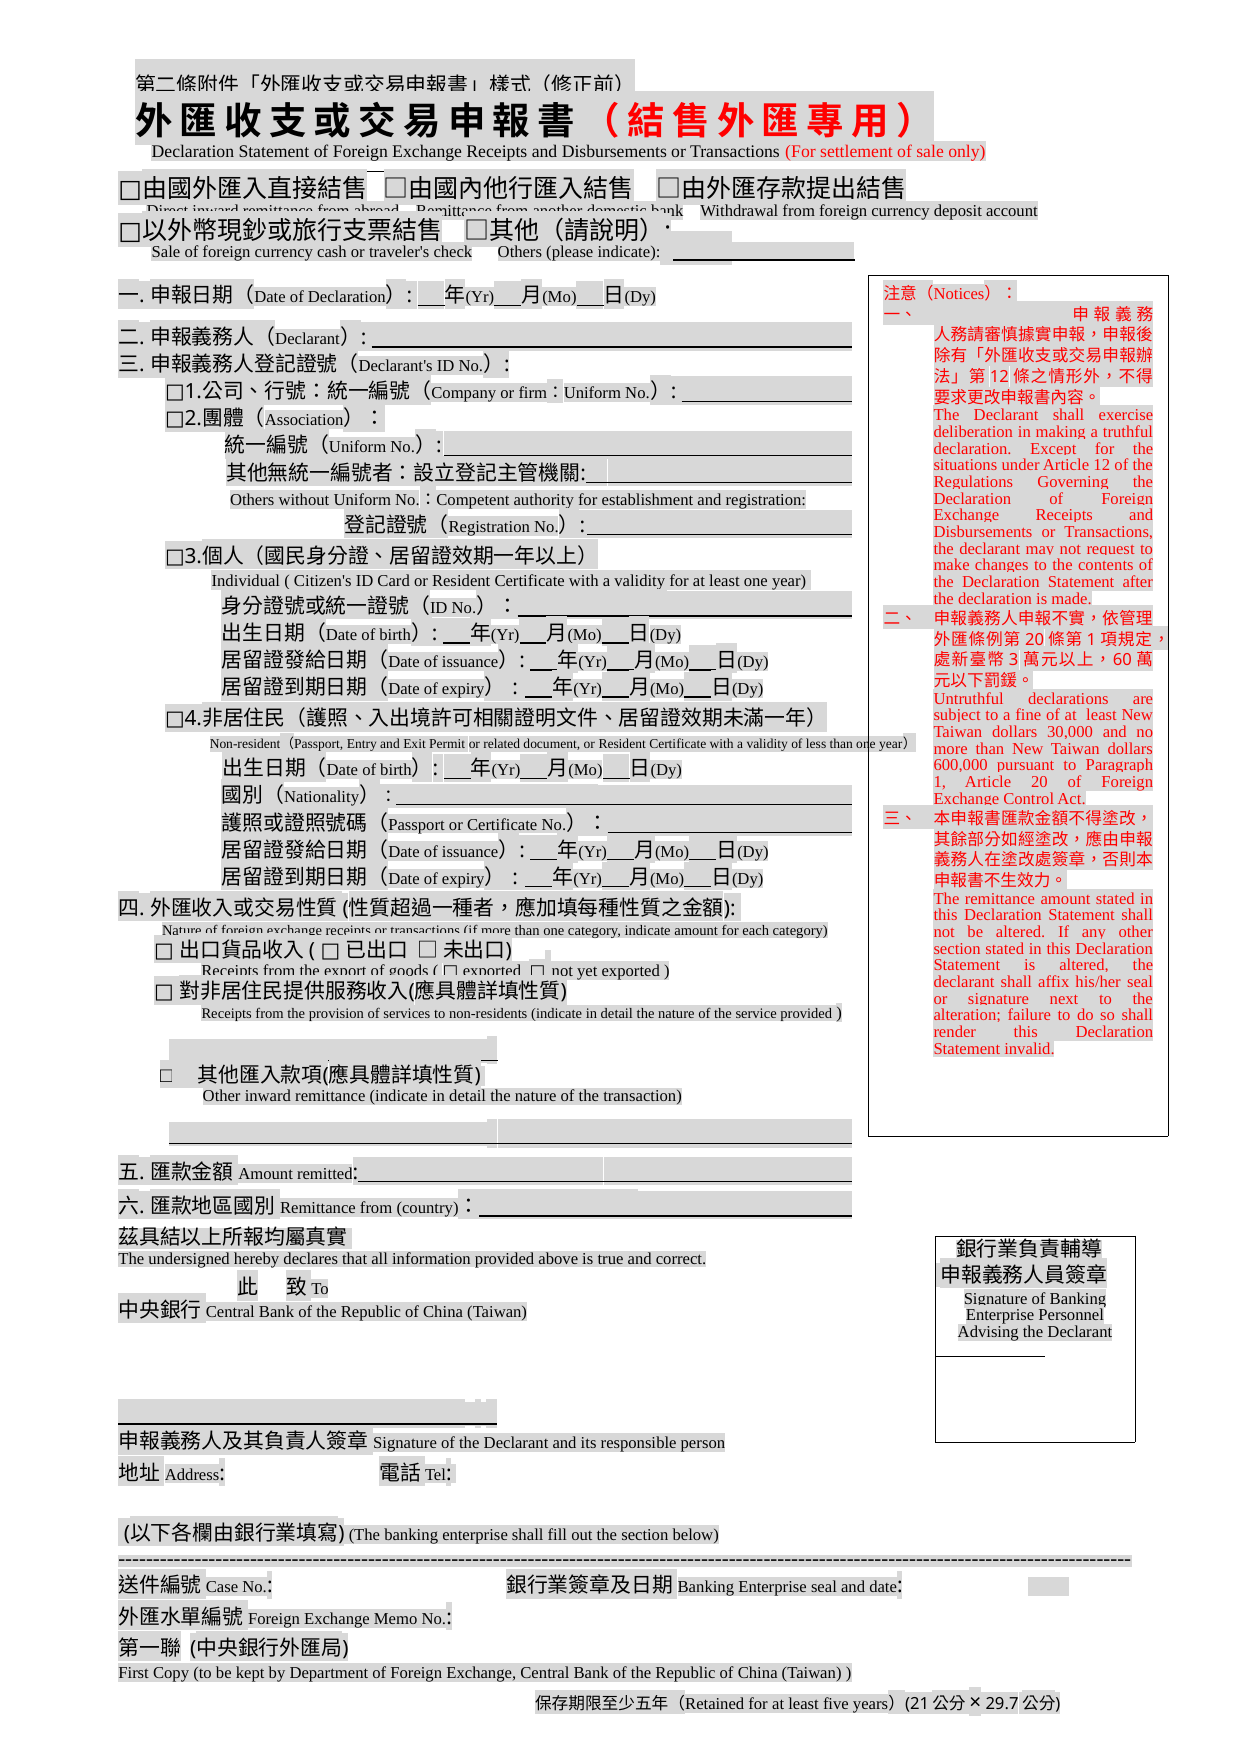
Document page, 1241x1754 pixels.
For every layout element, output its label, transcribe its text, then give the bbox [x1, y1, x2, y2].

text Non-resident（Passport, Entry and Exit Permit or related document, or Resident Certificate with a validity of less than one year） [201, 732, 868, 753]
text (以下各欄由銀行業填寫) (The banking enterprise shall fill out the section below) [118, 1524, 1181, 1544]
text 六. 匯款地區國別 Remittance from (country)： [118, 1197, 1181, 1217]
text [869, 1088, 1168, 1105]
text 一. 申報日期（Date of Declaration）: 年(Yr) 月(Mo) 日(Dy) [118, 286, 868, 307]
text 保存期限至少五年（Retained for at least five years）(21公分 × 29.7公分) [535, 1693, 1181, 1714]
text [869, 899, 933, 919]
text 身分證號或統一證號（ID No.）： [221, 597, 868, 617]
text -------------------------------------------------------------------------------------------------------------------------------------------------- [118, 1555, 1181, 1567]
text 五. 匯款金額 Amount remitted: [118, 1159, 1181, 1184]
text Signature of Banking Enterprise Personnel Advising the Declarant [936, 1291, 1135, 1341]
text 申報義務人員簽章 [936, 1266, 1135, 1286]
text [869, 515, 933, 536]
text 居留證到期日期（Date of expiry） : 年(Yr) 月(Mo) 日(Dy) [221, 867, 868, 888]
list 其他匯入款項(應具體詳填性質) [197, 1065, 868, 1086]
list [869, 1065, 1168, 1086]
list 申報義務人務請審慎據實申報，申報後除有「外匯收支或交易申報辦法」第12條之情形外，不得要求更改申報書內容。 [883, 303, 1153, 407]
text [869, 436, 933, 457]
text [869, 597, 933, 617]
text [869, 982, 933, 1003]
text 居留證到期日期（Date of expiry） : 年(Yr) 月(Mo) 日(Dy) [221, 678, 868, 699]
text □以外幣現鈔或旅行支票結售 □其他（請說明）: [118, 219, 1181, 244]
text □ 對非居住民提供服務收入(應具體詳填性質) [143, 982, 868, 1003]
text Individual ( Citizen's ID Card or Resident Certificate with a validity for at least one year) [201, 569, 868, 590]
text [869, 409, 933, 430]
text The Declarant shall exercise deliberation in making a truthful declaration. Except for the situations under Article 12 of the Regulations Governing the Declaration of Foreign Exchange Receipts and Disbursements or Transactions, the declarant may not request to make changes to the contents of the Declaration Statement after the declaration is made. [933, 407, 1153, 607]
text □ 出口貨品收入 ( □ 已出口 □ 未出口) [143, 940, 868, 961]
text Untruthful declarations are subject to a fine of at least New Taiwan dollars 30,000 and no more than New Taiwan dollars 600,000 pursuant to Paragraph 1, Article 20 of Foreign Exchange Control Act. [933, 691, 1153, 807]
text 送件編號Case No.: 銀行業簽章及日期 Banking Enterprise seal and date: [118, 1569, 1181, 1599]
text The undersigned hereby declares that all information provided above is true and correct. [118, 1251, 935, 1267]
text 銀行業負責輔導 [936, 1240, 1135, 1261]
title 外匯收支或交易申報書（結售外匯專用） [135, 101, 1181, 142]
text 第一聯 (中央銀行外匯局) [118, 1632, 1181, 1661]
list 申報義務人申報不實，依管理外匯條例第20條第1項規定，處新臺幣3萬元以上，60萬元以下罰鍰。 [883, 607, 1153, 691]
text 地址 Address: 電話Tel: [118, 1463, 1181, 1484]
text Sale of foreign currency cash or traveler's check Others (please indicate): [135, 244, 1181, 261]
text 居留證發給日期（Date of issuance）: 年(Yr) 月(Mo) 日(Dy) [221, 651, 868, 672]
text 統一編號（Uniform No.）: [224, 436, 868, 457]
text 出生日期（Date of birth）: 年(Yr) 月(Mo) 日(Dy) [221, 624, 868, 644]
text Declaration Statement of Foreign Exchange Receipts and Disbursements or Transactions (For settlement of sale only) [151, 142, 1181, 161]
text 外匯水單編號 Foreign Exchange Memo No.: [118, 1601, 1181, 1630]
text [869, 786, 933, 807]
text □4.非居住民（護照、入出境許可相關證明文件、居留證效期未滿一年） [165, 709, 868, 730]
text First Copy (to be kept by Department of Foreign Exchange, Central Bank of the Republic of China (Taiwan) ) [118, 1663, 1181, 1682]
text [869, 709, 933, 730]
text □由國外匯入直接結售 □由國內他行匯入結售 □由外匯存款提出結售 [118, 178, 1181, 203]
text [869, 678, 933, 699]
text [1136, 1278, 1181, 1299]
text Receipts from the provision of services to non-residents (indicate in detail the nature of the service provided ) [168, 1005, 868, 1022]
text 國別（Nationality）： [221, 786, 868, 807]
text [869, 940, 933, 961]
text Receipts from the export of goods ( □ exported □ not yet exported ) [143, 963, 868, 980]
list 本申報書匯款金額不得塗改，其餘部分如經塗改，應由申報義務人在塗改處簽章，否則本申報書不生效力。 [883, 807, 1153, 891]
text 居留證發給日期（Date of issuance）: 年(Yr) 月(Mo) 日(Dy) [221, 840, 868, 861]
text [869, 547, 933, 567]
text 四. 外匯收入或交易性質 (性質超過一種者，應加填每種性質之金額): [118, 899, 868, 919]
text □3.個人（國民身分證、居留證效期一年以上） [165, 547, 868, 567]
text 茲具結以上所報均屬真實 [118, 1228, 1181, 1249]
text Other inward remittance (indicate in detail the nature of the transaction) [202, 1088, 868, 1105]
text 登記證號（Registration No.）: [344, 515, 868, 536]
text [869, 463, 933, 484]
text 此 致To [118, 1278, 935, 1299]
text 三. 申報義務人登記證號（Declarant's ID No.）: [118, 355, 868, 376]
text □2.團體（Association）： [165, 409, 868, 430]
text 其他無統一編號者：設立登記主管機關: [181, 463, 868, 484]
text 中央銀行Central Bank of the Republic of China (Taiwan) [118, 1301, 935, 1322]
text Direct inward remittance from abroad Remittance from another domestic bank Withdrawal from foreign currency deposit account [118, 203, 1181, 219]
text [869, 759, 933, 780]
text 護照或證照號碼（Passport or Certificate No.）： [221, 813, 868, 834]
text 申報義務人及其負責人簽章 Signature of the Declarant and its responsible person [118, 1432, 1181, 1453]
title 第二條附件「外匯收支或交易申報書」樣式（修正前） [135, 59, 1181, 101]
text The remittance amount stated in this Declaration Statement shall not be altered. If any other section stated in this Declaration Statement is altered, the declarant shall affix his/her seal or signature next to the alteration; failure to do so shall render this Declaration Statement invalid. [933, 891, 1153, 1057]
text Nature of foreign exchange receipts or transactions (if more than one category, indicate amount for each category) [118, 922, 868, 938]
text 出生日期（Date of birth）: 年(Yr) 月(Mo) 日(Dy) [201, 759, 868, 780]
text 注意（Notices）： [883, 282, 1153, 303]
text □1.公司、行號：統一編號（Company or firm：Uniform No.）: [165, 382, 868, 403]
text 二. 申報義務人（Declarant）: [118, 328, 868, 349]
text Others without Uniform No.：Competent authority for establishment and registration: [191, 492, 868, 509]
